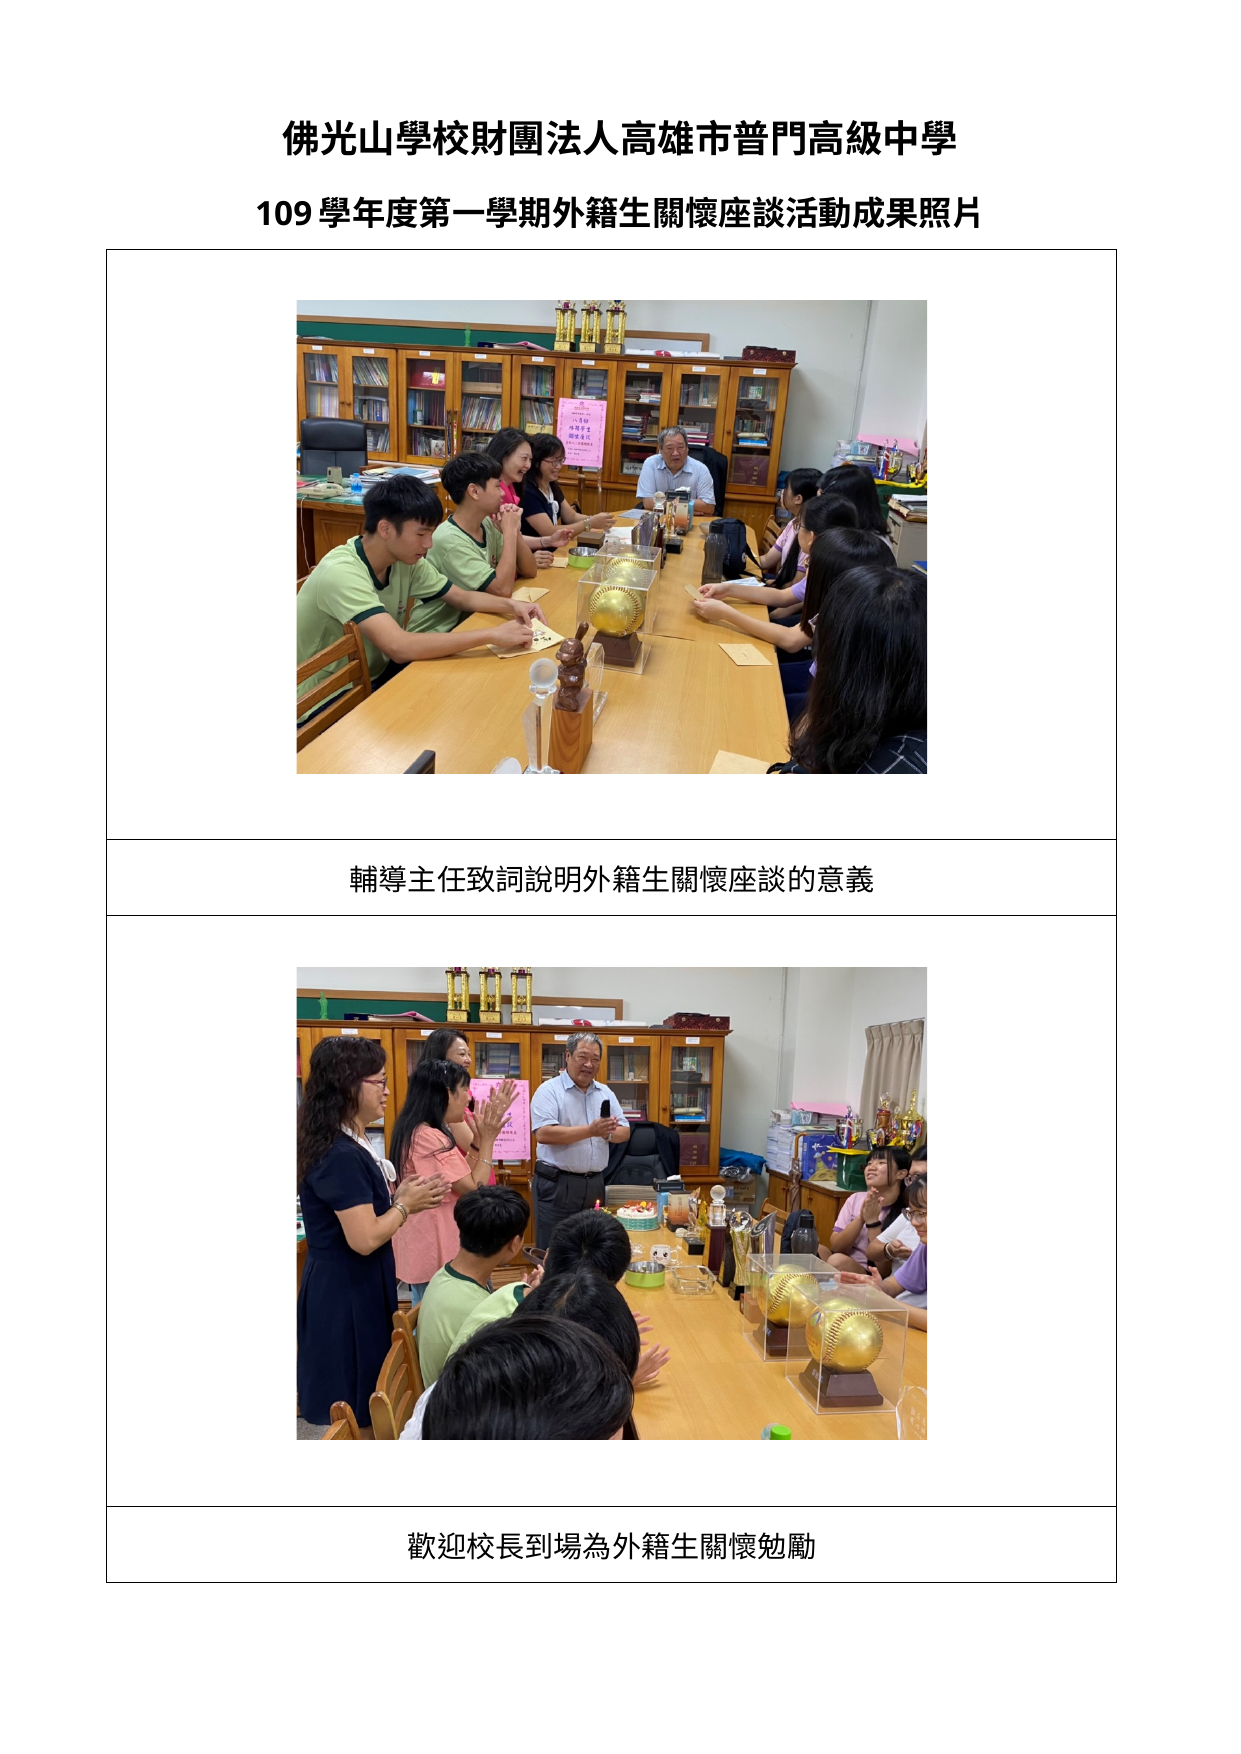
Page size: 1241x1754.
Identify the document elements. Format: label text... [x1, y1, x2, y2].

picture [296, 967, 928, 1440]
table_cell 輔導主任致詞說明外籍生關懷座談的意義 [107, 840, 1116, 915]
table_cell 歡迎校長到場為外籍生關懷勉勵 [107, 1507, 1116, 1582]
text 佛光山學校財團法人高雄市普門高級中學 [118, 99, 1122, 174]
picture [296, 300, 928, 774]
table_cell [107, 916, 1116, 1506]
text 109學年度第一學期外籍生關懷座談活動成果照片 [118, 174, 1122, 249]
table_header [107, 250, 1116, 839]
